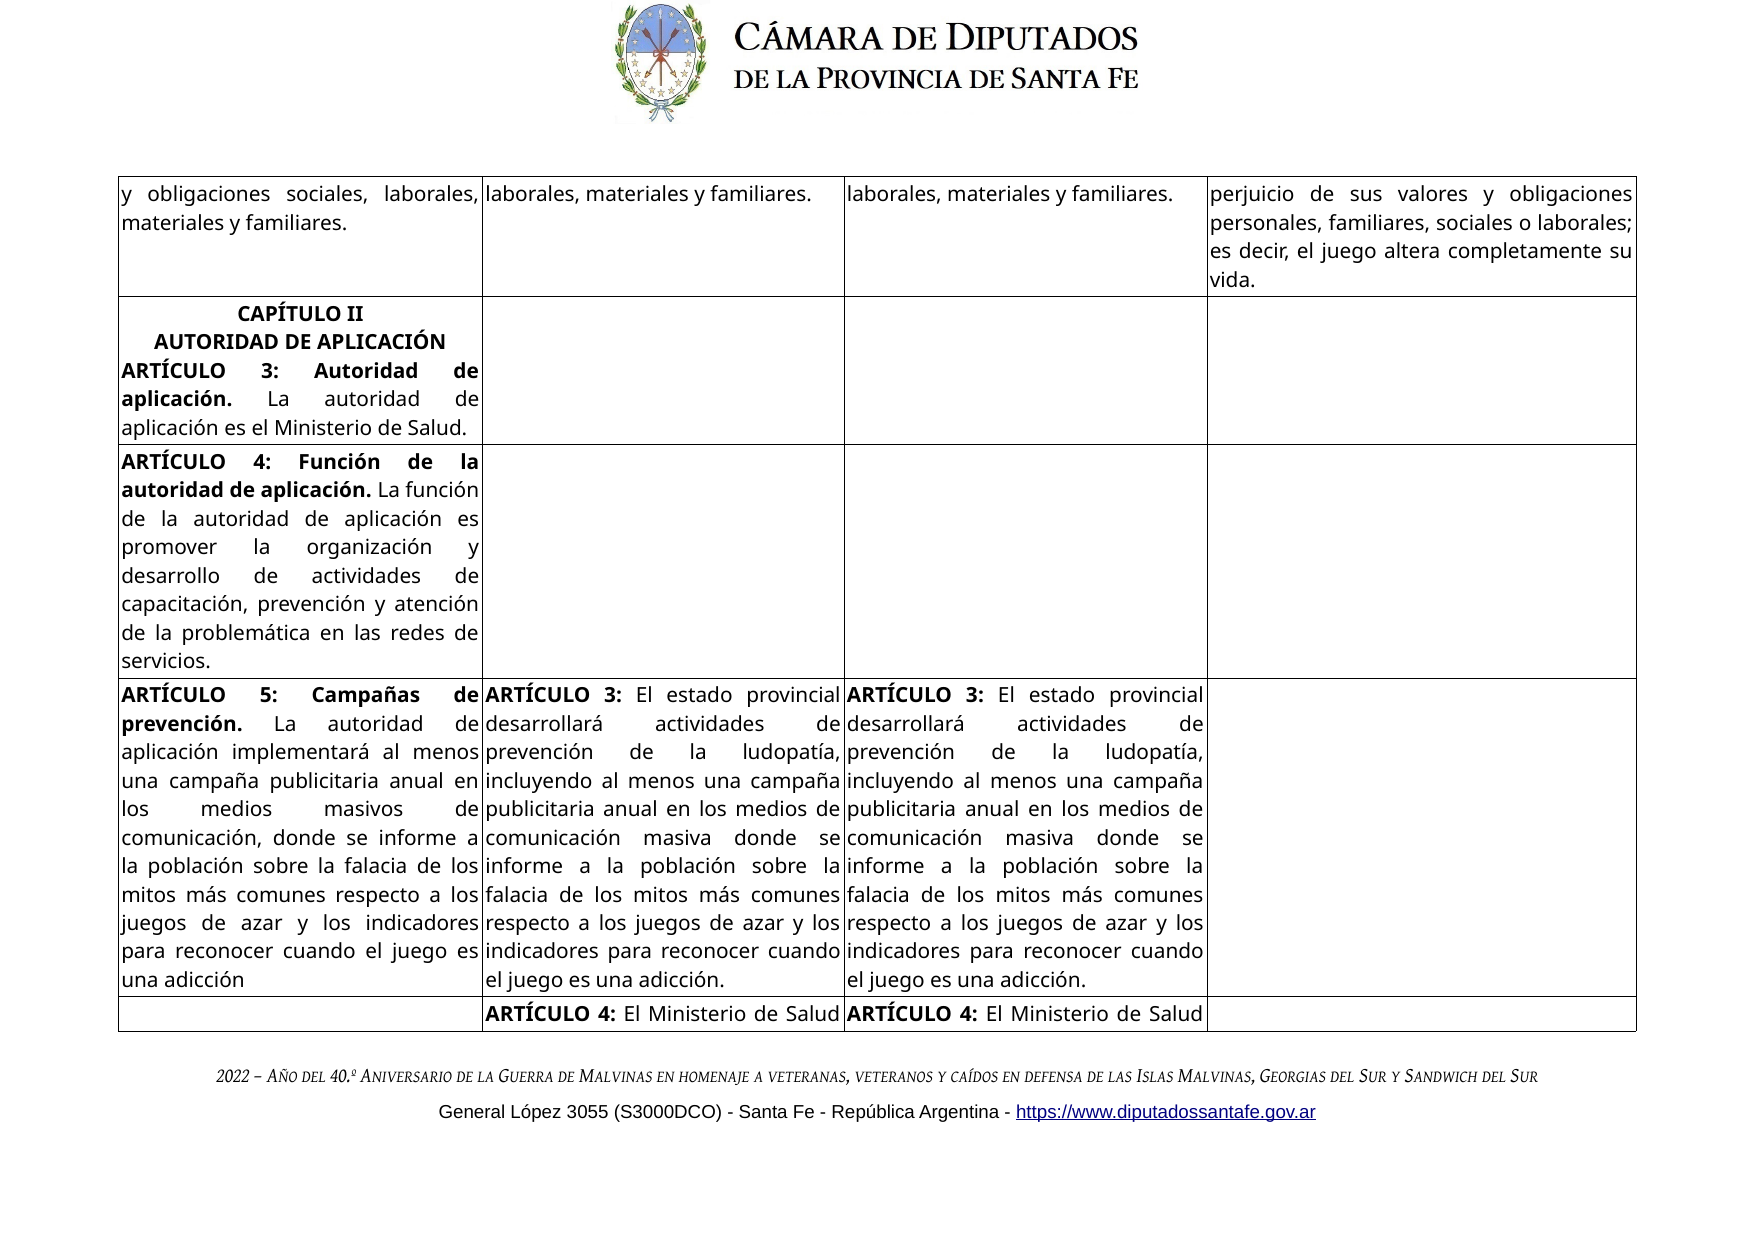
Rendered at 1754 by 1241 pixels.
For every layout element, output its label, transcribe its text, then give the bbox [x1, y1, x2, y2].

table_cell [1208, 445, 1636, 678]
table_cell [845, 297, 1207, 444]
table_cell [845, 445, 1207, 678]
table_cell ARTÍCULO 5: Campañas de prevención. La autoridad de aplicación implementará al menos una campaña publicitaria anual en los medios masivos de comunicación, donde se informe a la población sobre la falacia de los mitos más comunes respecto a los juegos de azar y los indicadores para reconocer cuando el juego es una adicción [119, 679, 482, 996]
table_cell ARTÍCULO 4: Función de la autoridad de aplicación. La función de la autoridad de aplicación es promover la organización y desarrollo de actividades de capacitación, prevención y atención de la problemática en las redes de servicios. [119, 445, 482, 678]
table_cell [1208, 297, 1636, 444]
table_cell perjuicio de sus valores y obligaciones personales, familiares, sociales o laborales; es decir, el juego altera completamente su vida. [1208, 177, 1636, 296]
table_cell [1208, 679, 1636, 996]
table_cell laborales, materiales y familiares. [483, 177, 844, 296]
table_cell ARTÍCULO 4: El Ministerio de Salud [845, 997, 1207, 1031]
picture [611, 0, 1143, 124]
table_cell ARTÍCULO 3: El estado provincial desarrollará actividades de prevención de la ludopatía, incluyendo al menos una campaña publicitaria anual en los medios de comunicación masiva donde se informe a la población sobre la falacia de los mitos más comunes respecto a los juegos de azar y los indicadores para reconocer cuando el juego es una adicción. [845, 679, 1207, 996]
table_cell CAPÍTULO II AUTORIDAD DE APLICACIÓN ARTÍCULO 3: Autoridad de aplicación. La autoridad de aplicación es el Ministerio de Salud. [119, 297, 482, 444]
table_cell [483, 445, 844, 678]
table_cell [119, 997, 482, 1031]
table_cell [483, 297, 844, 444]
table_cell laborales, materiales y familiares. [845, 177, 1207, 296]
table_cell ARTÍCULO 3: El estado provincial desarrollará actividades de prevención de la ludopatía, incluyendo al menos una campaña publicitaria anual en los medios de comunicación masiva donde se informe a la población sobre la falacia de los mitos más comunes respecto a los juegos de azar y los indicadores para reconocer cuando el juego es una adicción. [483, 679, 844, 996]
table_cell ARTÍCULO 4: El Ministerio de Salud [483, 997, 844, 1031]
table_cell y obligaciones sociales, laborales, materiales y familiares. [119, 177, 482, 296]
table_cell [1208, 997, 1636, 1031]
